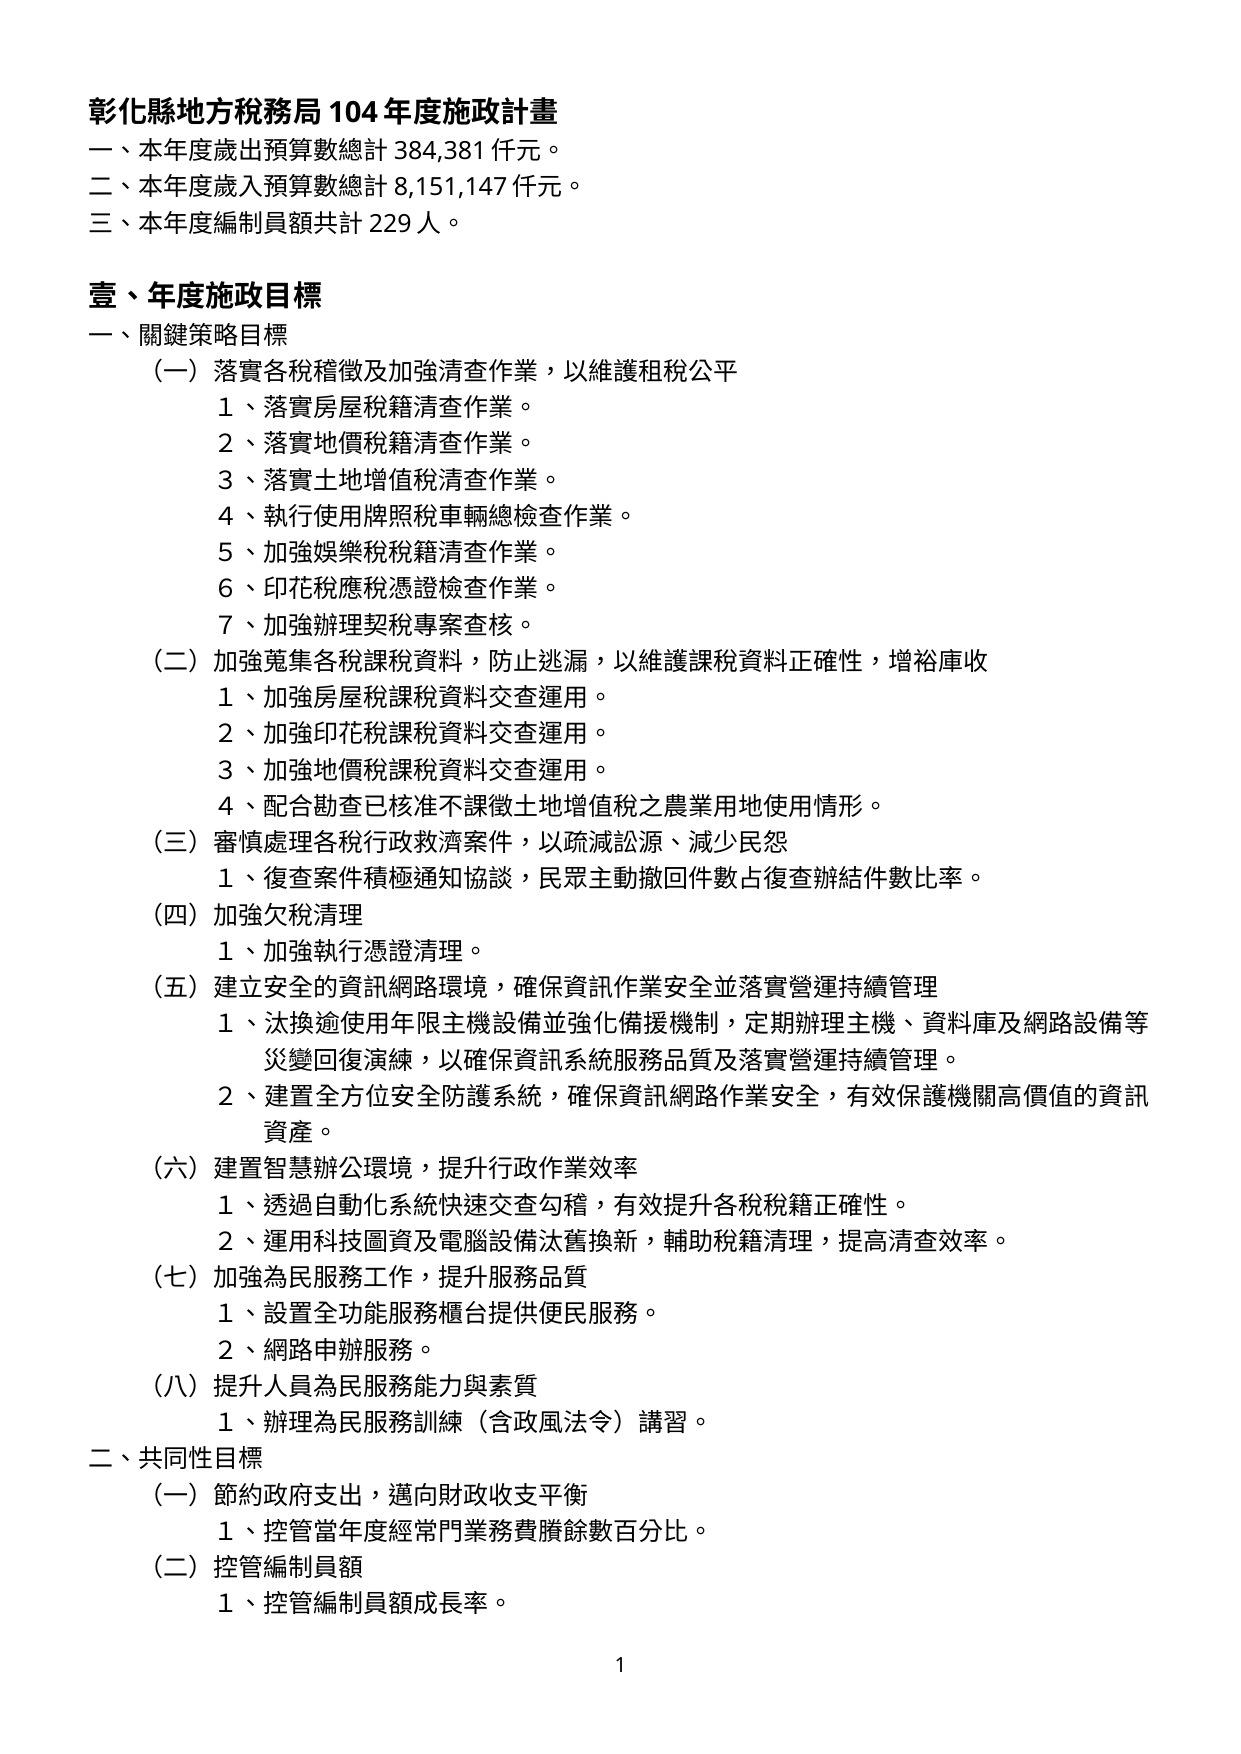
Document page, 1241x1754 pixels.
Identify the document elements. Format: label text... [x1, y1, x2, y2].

text （四）加強欠稅清理 [139, 895, 1152, 931]
text 三、本年度編制員額共計229人。 [89, 203, 1152, 239]
text （一）節約政府支出，邁向財政收支平衡 [139, 1475, 1152, 1511]
text ２、網路申辦服務。 [214, 1330, 1152, 1366]
text （七）加強為民服務工作，提升服務品質 [139, 1258, 1152, 1294]
text 壹、年度施政目標 [89, 273, 1152, 315]
text １、落實房屋稅籍清查作業。 [214, 388, 1152, 424]
text １、復查案件積極通知協談，民眾主動撤回件數占復查辦結件數比率。 [214, 859, 1152, 895]
text １、辦理為民服務訓練（含政風法令）講習。 [214, 1403, 1152, 1439]
text ７、加強辦理契稅專案查核。 [214, 605, 1152, 641]
text １、加強執行憑證清理。 [214, 931, 1152, 968]
text 二、本年度歲入預算數總計8,151,147仟元。 [89, 167, 1152, 203]
text １、控管當年度經常門業務費賸餘數百分比。 [214, 1511, 1152, 1548]
text 二、共同性目標 [89, 1439, 1152, 1475]
text ３、加強地價稅課稅資料交查運用。 [214, 750, 1152, 786]
text ４、配合勘查已核准不課徵土地增值稅之農業用地使用情形。 [214, 786, 1152, 823]
text （一）落實各稅稽徵及加強清查作業，以維護租稅公平 [139, 351, 1152, 388]
text ２、運用科技圖資及電腦設備汰舊換新，輔助稅籍清理，提高清查效率。 [214, 1221, 1152, 1258]
text ２、建置全方位安全防護系統，確保資訊網路作業安全，有效保護機關高價值的資訊資產。 [214, 1076, 1152, 1149]
text （八）提升人員為民服務能力與素質 [139, 1366, 1152, 1403]
text １、設置全功能服務櫃台提供便民服務。 [214, 1294, 1152, 1330]
text （三）審慎處理各稅行政救濟案件，以疏減訟源、減少民怨 [139, 823, 1152, 859]
text （二）加強蒐集各稅課稅資料，防止逃漏，以維護課稅資料正確性，增裕庫收 [139, 641, 1152, 678]
text 一、本年度歲出預算數總計384,381仟元。 [89, 131, 1152, 167]
text ５、加強娛樂稅稅籍清查作業。 [214, 533, 1152, 569]
text ２、落實地價稅籍清查作業。 [214, 424, 1152, 460]
text １、控管編制員額成長率。 [214, 1584, 1152, 1620]
text ３、落實土地增值稅清查作業。 [214, 460, 1152, 496]
text ２、加強印花稅課稅資料交查運用。 [214, 714, 1152, 750]
text ６、印花稅應稅憑證檢查作業。 [214, 569, 1152, 605]
text １、透過自動化系統快速交查勾稽，有效提升各稅稅籍正確性。 [214, 1185, 1152, 1221]
text １、汰換逾使用年限主機設備並強化備援機制，定期辦理主機、資料庫及網路設備等災變回復演練，以確保資訊系統服務品質及落實營運持續管理。 [214, 1004, 1152, 1076]
text １、加強房屋稅課稅資料交查運用。 [214, 678, 1152, 714]
text （六）建置智慧辦公環境，提升行政作業效率 [139, 1149, 1152, 1185]
text ４、執行使用牌照稅車輛總檢查作業。 [214, 496, 1152, 533]
text （二）控管編制員額 [139, 1548, 1152, 1584]
text 彰化縣地方稅務局104年度施政計畫 [89, 89, 1152, 131]
text （五）建立安全的資訊網路環境，確保資訊作業安全並落實營運持續管理 [139, 968, 1152, 1004]
text 一、關鍵策略目標 [89, 315, 1152, 351]
